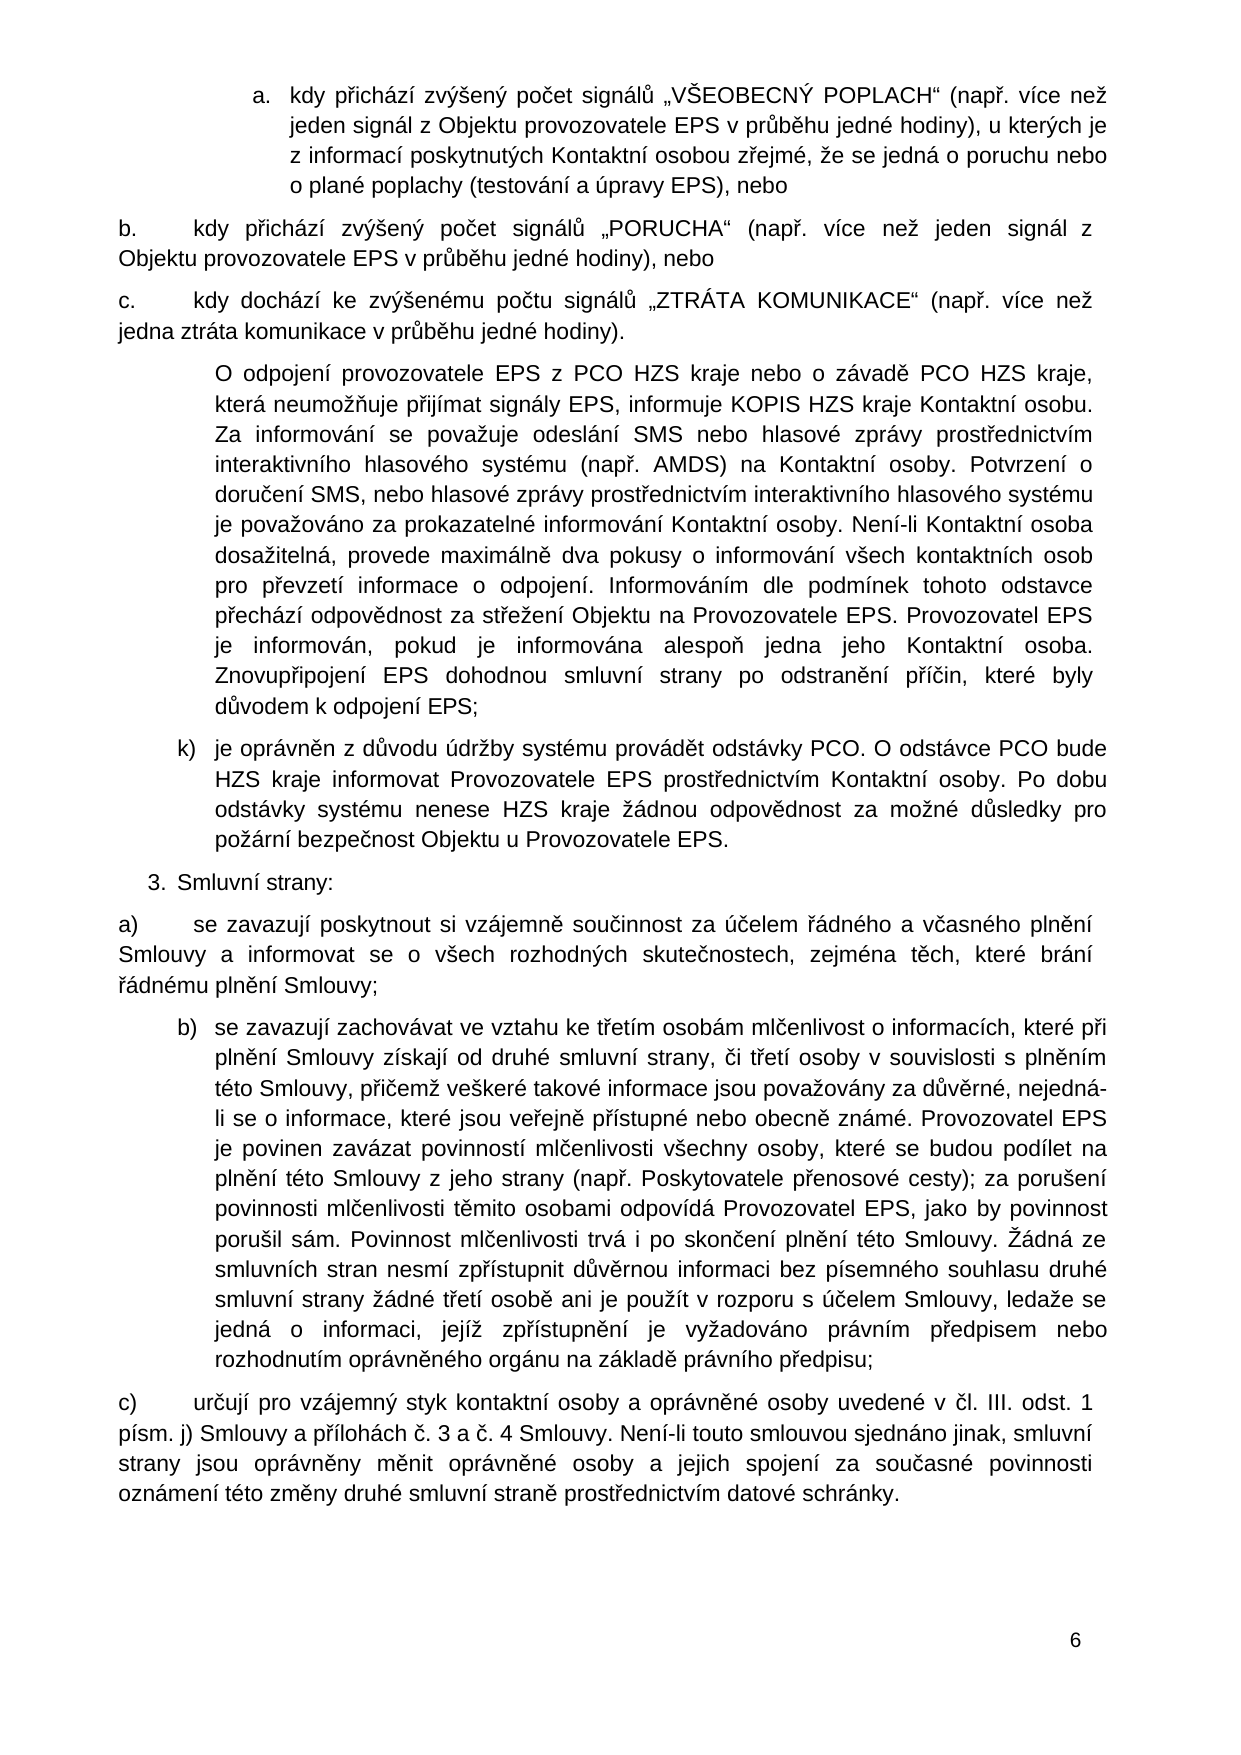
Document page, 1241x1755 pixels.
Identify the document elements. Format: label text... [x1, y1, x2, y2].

list kdy dochází ke zvýšenému počtu signálů „ZTRÁTA KOMUNIKACE“ (např. více než jedna ztráta komunikace v průběhu jedné hodiny). [118, 287, 1093, 344]
list se zavazují zachovávat ve vztahu ke třetím osobám mlčenlivost o informacích, které při plnění Smlouvy získají od druhé smluvní strany, či třetí osoby v souvislosti s plněním této Smlouvy, přičemž veškeré takové informace jsou považovány za důvěrné, nejedná-li se o informace, které jsou veřejně přístupné nebo obecně známé. Provozovatel EPS je povinen zavázat povinností mlčenlivosti všechny osoby, které se budou podílet na plnění této Smlouvy z jeho strany (např. Poskytovatele přenosové cesty); za porušení povinnosti mlčenlivosti těmito osobami odpovídá Provozovatel EPS, jako by povinnost porušil sám. Povinnost mlčenlivosti trvá i po skončení plnění této Smlouvy. Žádná ze smluvních stran nesmí zpřístupnit důvěrnou informaci bez písemného souhlasu druhé smluvní strany žádné třetí osobě ani je použít v rozporu s účelem Smlouvy, ledaže se jedná o informaci, jejíž zpřístupnění je vyžadováno právním předpisem nebo rozhodnutím oprávněného orgánu na základě právního předpisu; [177, 1014, 1108, 1373]
list je oprávněn z důvodu údržby systému provádět odstávky PCO. O odstávce PCO bude HZS kraje informovat Provozovatele EPS prostřednictvím Kontaktní osoby. Po dobu odstávky systému nenese HZS kraje žádnou odpovědnost za možné důsledky pro požární bezpečnost Objektu u Provozovatele EPS. [177, 735, 1108, 852]
list kdy přichází zvýšený počet signálů „VŠEOBECNÝ POPLACH“ (např. více než jeden signál z Objektu provozovatele EPS v průběhu jedné hodiny), u kterých je z informací poskytnutých Kontaktní osobou zřejmé, že se jedná o poruchu nebo o plané poplachy (testování a úpravy EPS), nebo [252, 82, 1108, 198]
text O odpojení provozovatele EPS z PCO HZS kraje nebo o závadě PCO HZS kraje, která neumožňuje přijímat signály EPS, informuje KOPIS HZS kraje Kontaktní osobu. Za informování se považuje odeslání SMS nebo hlasové zprávy prostřednictvím interaktivního hlasového systému (např. AMDS) na Kontaktní osoby. Potvrzení o doručení SMS, nebo hlasové zprávy prostřednictvím interaktivního hlasového systému je považováno za prokazatelné informování Kontaktní osoby. Není-li Kontaktní osoba dosažitelná, provede maximálně dva pokusy o informování všech kontaktních osob pro převzetí informace o odpojení. Informováním dle podmínek tohoto odstavce přechází odpovědnost za střežení Objektu na Provozovatele EPS. Provozovatel EPS je informován, pokud je informována alespoň jedna jeho Kontaktní osoba. Znovupřipojení EPS dohodnou smluvní strany po odstranění příčin, které byly důvodem k odpojení EPS; [214, 360, 1093, 719]
list se zavazují poskytnout si vzájemně součinnost za účelem řádného a včasného plnění Smlouvy a informovat se o všech rozhodných skutečnostech, zejména těch, které brání řádnému plnění Smlouvy; [118, 911, 1093, 998]
list kdy přichází zvýšený počet signálů „PORUCHA“ (např. více než jeden signál z Objektu provozovatele EPS v průběhu jedné hodiny), nebo [118, 215, 1093, 272]
list určují pro vzájemný styk kontaktní osoby a oprávněné osoby uvedené v čl. III. odst. 1 písm. j) Smlouvy a přílohách č. 3 a č. 4 Smlouvy. Není-li touto smlouvou sjednáno jinak, smluvní strany jsou oprávněny měnit oprávněné osoby a jejich spojení za současné povinnosti oznámení této změny druhé smluvní straně prostřednictvím datové schránky. [118, 1389, 1093, 1506]
list Smluvní strany: [147, 869, 1108, 895]
